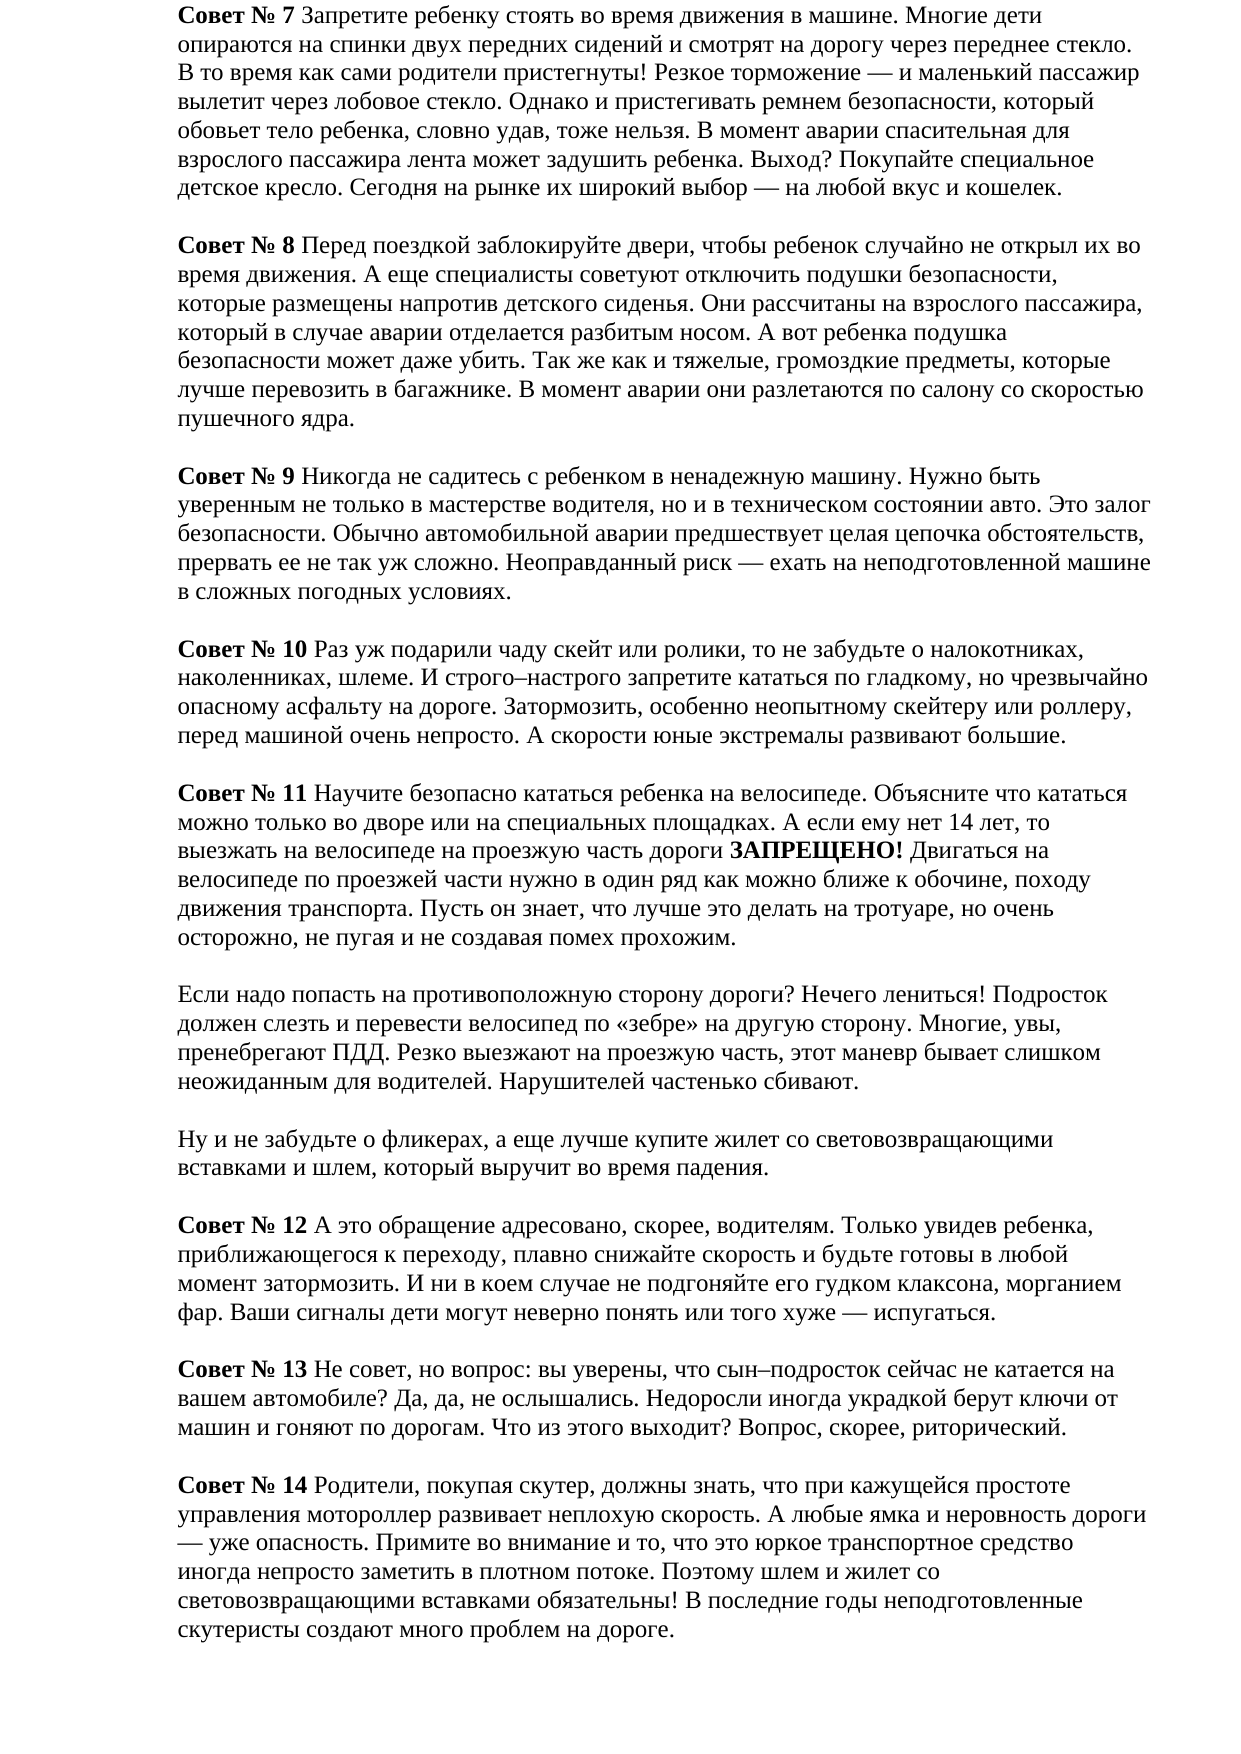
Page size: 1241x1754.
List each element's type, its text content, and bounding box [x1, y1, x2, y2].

text Совет № 14 Родители, покупая скутер, должны знать, что при кажущейся простоте управления мотороллер развивает неплохую скорость. А любые ямка и неровность дороги — уже опасность. Примите во внимание и то, что это юркое транспортное средство иногда непросто заметить в плотном потоке. Поэтому шлем и жилет со световозвращающими вставками обязательны! В последние годы неподготовленные скутеристы создают много проблем на дороге. [177, 1470, 1152, 1642]
text Совет № 10 Раз уж подарили чаду скейт или ролики, то не забудьте о налокотниках, наколенниках, шлеме. И строго–настрого запретите кататься по гладкому, но чрезвычайно опасному асфальту на дороге. Затормозить, особенно неопытному скейтеру или роллеру, перед машиной очень непросто. А скорости юные экстремалы развивают большие. [177, 634, 1152, 749]
text Совет № 13 Не совет, но вопрос: вы уверены, что сын–подросток сейчас не катается на вашем автомобиле? Да, да, не ослышались. Недоросли иногда украдкой берут ключи от машин и гоняют по дорогам. Что из этого выходит? Вопрос, скорее, риторический. [177, 1354, 1152, 1441]
text Если надо попасть на противоположную сторону дороги? Нечего лениться! Подросток должен слезть и перевести велосипед по «зебре» на другую сторону. Многие, увы, пренебрегают ПДД. Резко выезжают на проезжую часть, этот маневр бывает слишком неожиданным для водителей. Нарушителей частенько сбивают. [177, 979, 1152, 1094]
text Совет № 7 Запретите ребенку стоять во время движения в машине. Многие дети опираются на спинки двух передних сидений и смотрят на дорогу через переднее стекло. В то время как сами родители пристегнуты! Резкое торможение — и маленький пассажир вылетит через лобовое стекло. Однако и пристегивать ремнем безопасности, который обовьет тело ребенка, словно удав, тоже нельзя. В момент аварии спасительная для взрослого пассажира лента может задушить ребенка. Выход? Покупайте специальное детское кресло. Сегодня на рынке их широкий выбор — на любой вкус и кошелек. [177, 0, 1152, 201]
text Совет № 8 Перед поездкой заблокируйте двери, чтобы ребенок случайно не открыл их во время движения. А еще специалисты советуют отключить подушки безопасности, которые размещены напротив детского сиденья. Они рассчитаны на взрослого пассажира, который в случае аварии отделается разбитым носом. А вот ребенка подушка безопасности может даже убить. Так же как и тяжелые, громоздкие предметы, которые лучше перевозить в багажнике. В момент аварии они разлетаются по салону со скоростью пушечного ядра. [177, 230, 1152, 432]
text Совет № 9 Никогда не садитесь с ребенком в ненадежную машину. Нужно быть уверенным не только в мастерстве водителя, но и в техническом состоянии авто. Это залог безопасности. Обычно автомобильной аварии предшествует целая цепочка обстоятельств, прервать ее не так уж сложно. Неоправданный риск — ехать на неподготовленной машине в сложных погодных условиях. [177, 461, 1152, 604]
text Совет № 12 А это обращение адресовано, скорее, водителям. Только увидев ребенка, приближающегося к переходу, плавно снижайте скорость и будьте готовы в любой момент затормозить. И ни в коем случае не подгоняйте его гудком клаксона, морганием фар. Ваши сигналы дети могут неверно понять или того хуже — испугаться. [177, 1210, 1152, 1325]
text Ну и не забудьте о фликерах, а еще лучше купите жилет со световозвращающими вставками и шлем, который выручит во время падения. [177, 1124, 1152, 1181]
text Совет № 11 Научите безопасно кататься ребенка на велосипеде. Объясните что кататься можно только во дворе или на специальных площадках. А если ему нет 14 лет, то выезжать на велосипеде на проезжую часть дороги ЗАПРЕЩЕНО! Двигаться на велосипеде по проезжей части нужно в один ряд как можно ближе к обочине, походу движения транспорта. Пусть он знает, что лучше это делать на тротуаре, но очень осторожно, не пугая и не создавая помех прохожим. [177, 778, 1152, 950]
